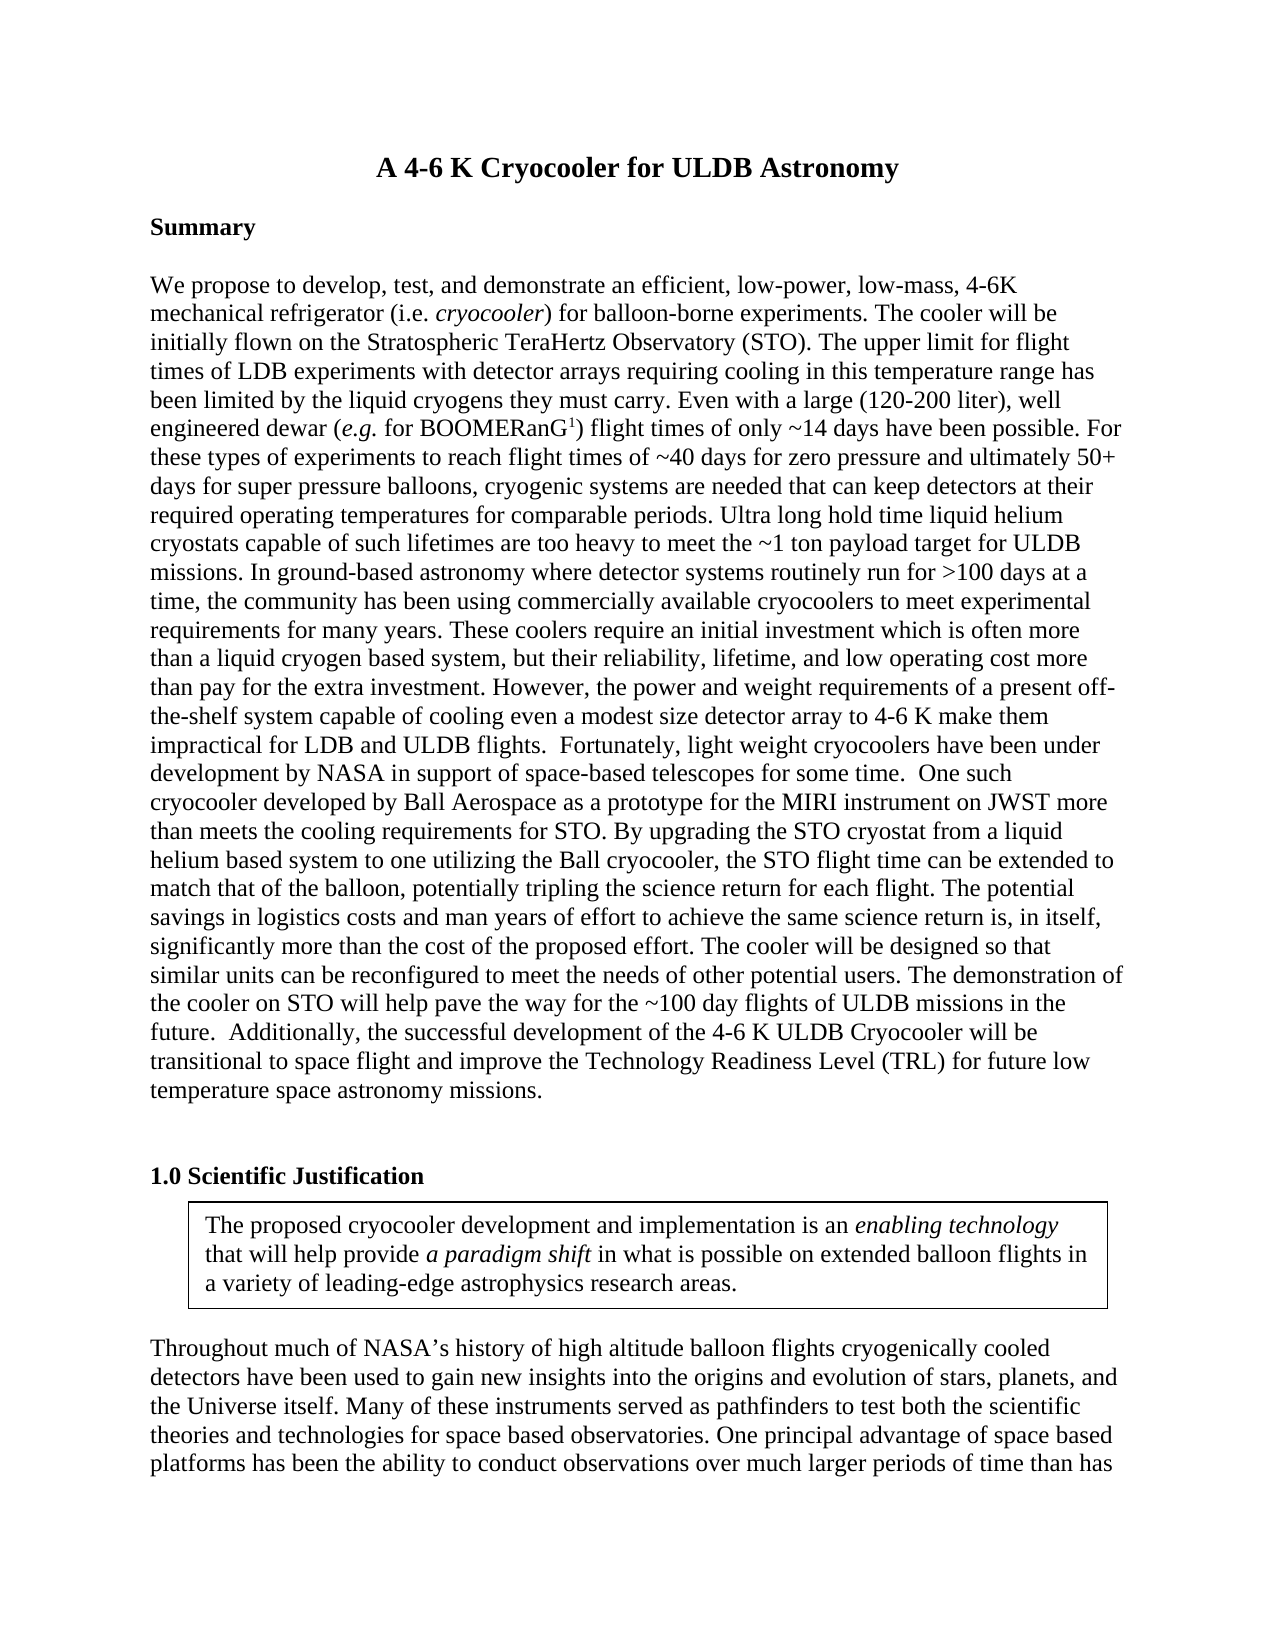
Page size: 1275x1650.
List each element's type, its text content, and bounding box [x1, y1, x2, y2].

list Scientific Justification [150, 1161, 1125, 1190]
text A 4-6 K Cryocooler for ULDB Astronomy [150, 150, 1125, 183]
list Summary [150, 212, 1125, 241]
list Throughout much of NASA’s history of high altitude balloon flights cryogenically cooled detectors have been used to gain new insights into the origins and evolution of stars, planets, and the Universe itself. Many of these instruments served as pathfinders to test both the scientific theories and technologies for space based observatories. One principal advantage of space based platforms has been the ability to conduct observations over much larger periods of time than has [150, 1333, 1125, 1477]
text The proposed cryocooler development and implementation is an enabling technology that will help provide a paradigm shift in what is possible on extended balloon flights in a variety of leading-edge astrophysics research areas. [205, 1210, 1092, 1297]
list We propose to develop, test, and demonstrate an efficient, low-power, low-mass, 4-6K mechanical refrigerator (i.e. cryocooler) for balloon-borne experiments. The cooler will be initially flown on the Stratospheric TeraHertz Observatory (STO). The upper limit for flight times of LDB experiments with detector arrays requiring cooling in this temperature range has been limited by the liquid cryogens they must carry. Even with a large (120-200 liter), well engineered dewar (e.g. for BOOMERanG1) flight times of only ~14 days have been possible. For these types of experiments to reach flight times of ~40 days for zero pressure and ultimately 50+ days for super pressure balloons, cryogenic systems are needed that can keep detectors at their required operating temperatures for comparable periods. Ultra long hold time liquid helium cryostats capable of such lifetimes are too heavy to meet the ~1 ton payload target for ULDB missions. In ground-based astronomy where detector systems routinely run for >100 days at a time, the community has been using commercially available cryocoolers to meet experimental requirements for many years. These coolers require an initial investment which is often more than a liquid cryogen based system, but their reliability, lifetime, and low operating cost more than pay for the extra investment. However, the power and weight requirements of a present off-the-shelf system capable of cooling even a modest size detector array to 4-6 K make them impractical for LDB and ULDB flights. Fortunately, light weight cryocoolers have been under development by NASA in support of space-based telescopes for some time. One such cryocooler developed by Ball Aerospace as a prototype for the MIRI instrument on JWST more than meets the cooling requirements for STO. By upgrading the STO cryostat from a liquid helium based system to one utilizing the Ball cryocooler, the STO flight time can be extended to match that of the balloon, potentially tripling the science return for each flight. The potential savings in logistics costs and man years of effort to achieve the same science return is, in itself, significantly more than the cost of the proposed effort. The cooler will be designed so that similar units can be reconfigured to meet the needs of other potential users. The demonstration of the cooler on STO will help pave the way for the ~100 day flights of ULDB missions in the future. Additionally, the successful development of the 4-6 K ULDB Cryocooler will be transitional to space flight and improve the Technology Readiness Level (TRL) for future low temperature space astronomy missions. [150, 270, 1125, 1103]
